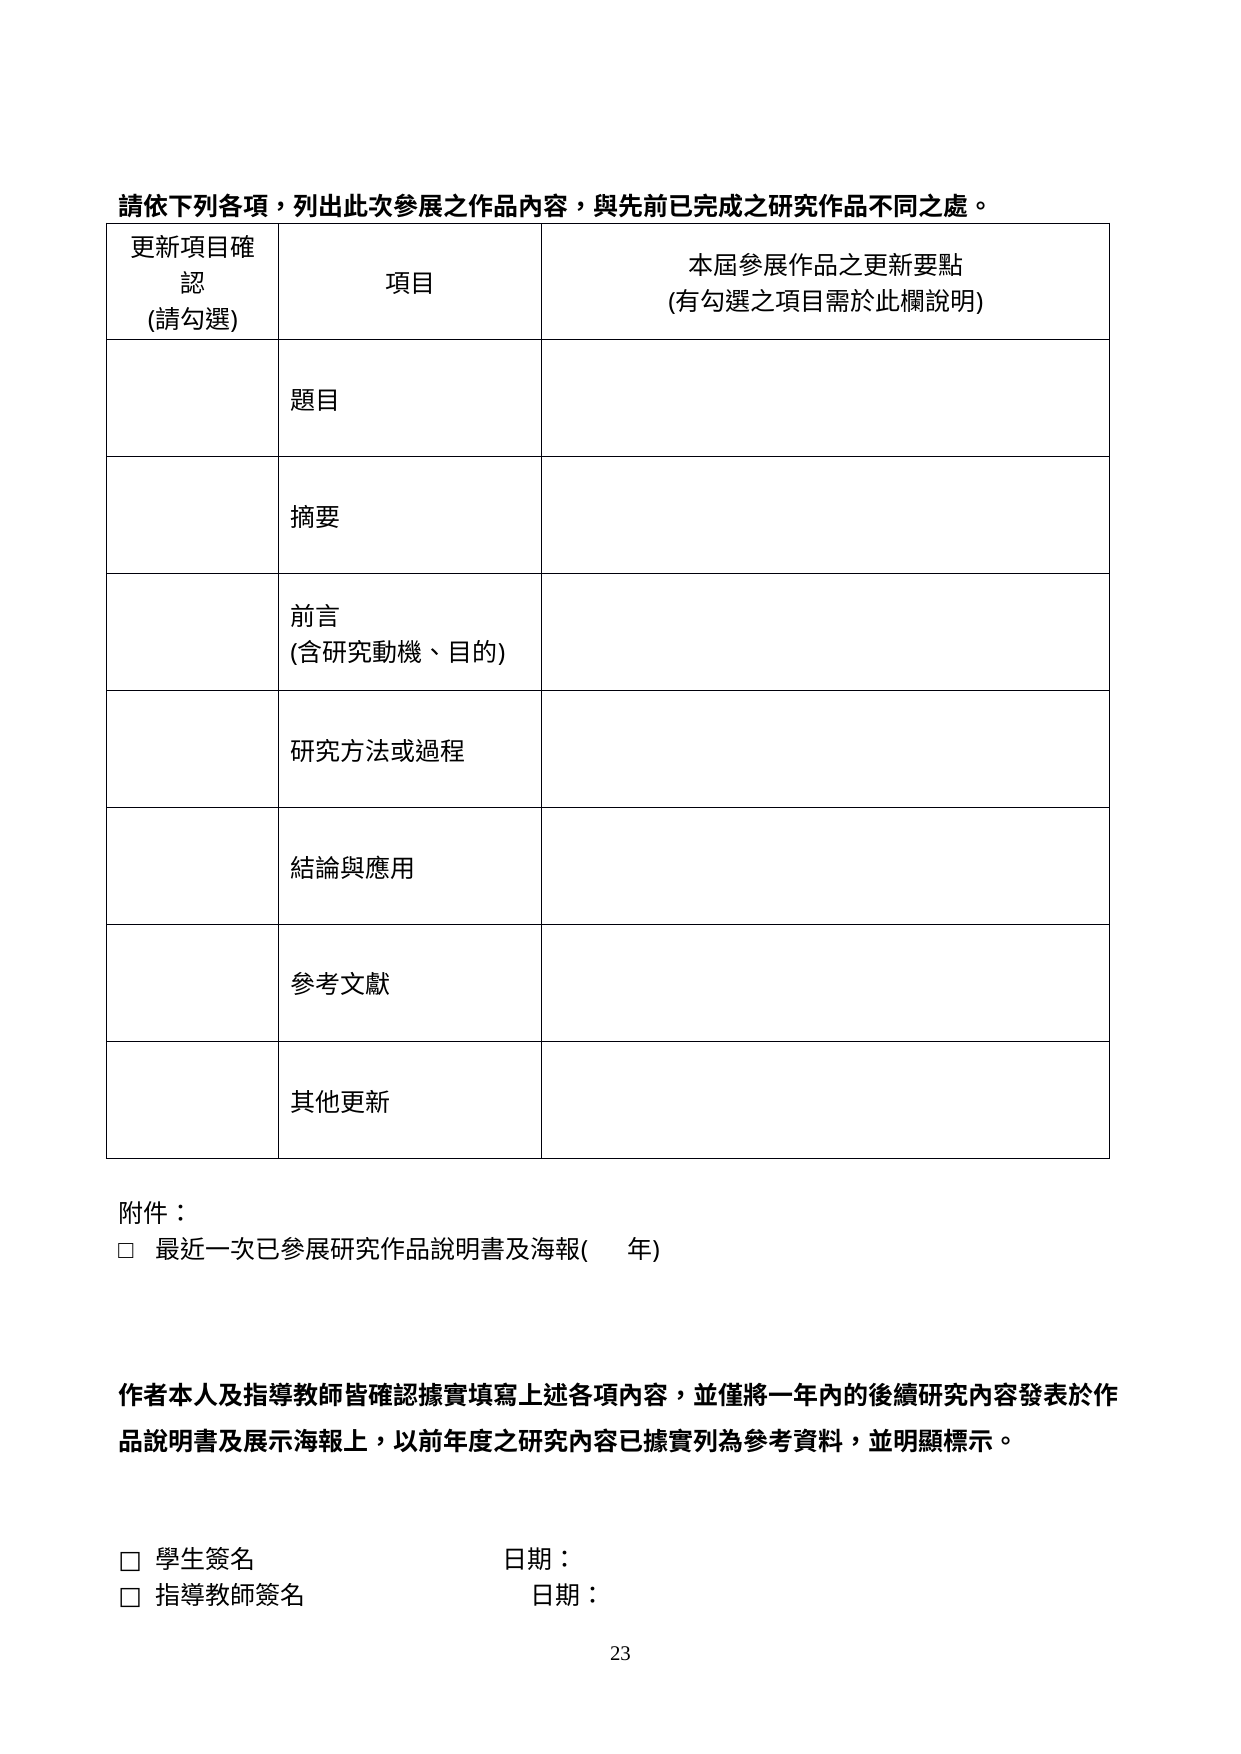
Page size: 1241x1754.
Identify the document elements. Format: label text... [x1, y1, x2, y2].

table_cell 摘要 [279, 457, 541, 573]
table_cell [107, 1042, 278, 1158]
table_header 本屆參展作品之更新要點 (有勾選之項目需於此欄說明) [542, 224, 1109, 339]
text 請依下列各項，列出此次參展之作品內容，與先前已完成之研究作品不同之處。 [118, 186, 1122, 222]
table_cell [542, 1042, 1109, 1158]
text 附件： [118, 1193, 1122, 1229]
table_cell [107, 808, 278, 924]
table_cell [107, 340, 278, 456]
table_header 項目 [279, 224, 541, 339]
table_cell 前言 (含研究動機、目的) [279, 574, 541, 690]
table_cell [107, 925, 278, 1041]
table_cell [107, 574, 278, 690]
table_cell 參考文獻 [279, 925, 541, 1041]
table_header 更新項目確認 (請勾選) [107, 224, 278, 339]
table_cell [542, 574, 1109, 690]
table_cell 題目 [279, 340, 541, 456]
table_cell [107, 457, 278, 573]
list 最近一次已參展研究作品說明書及海報( 年) [118, 1229, 1122, 1266]
table_cell 研究方法或過程 [279, 691, 541, 807]
table_cell [542, 340, 1109, 456]
table_cell [542, 691, 1109, 807]
table_cell [542, 457, 1109, 573]
table_cell [107, 691, 278, 807]
text 作者本人及指導教師皆確認據實填寫上述各項內容，並僅將一年內的後續研究內容發表於作品說明書及展示海報上，以前年度之研究內容已據實列為參考資料，並明顯標示。 [118, 1368, 1122, 1459]
list 指導教師簽名 日期： [118, 1576, 1122, 1612]
table_cell [542, 808, 1109, 924]
table_cell 其他更新 [279, 1042, 541, 1158]
list 學生簽名 日期： [118, 1539, 1122, 1576]
table_cell [542, 925, 1109, 1041]
table_cell 結論與應用 [279, 808, 541, 924]
